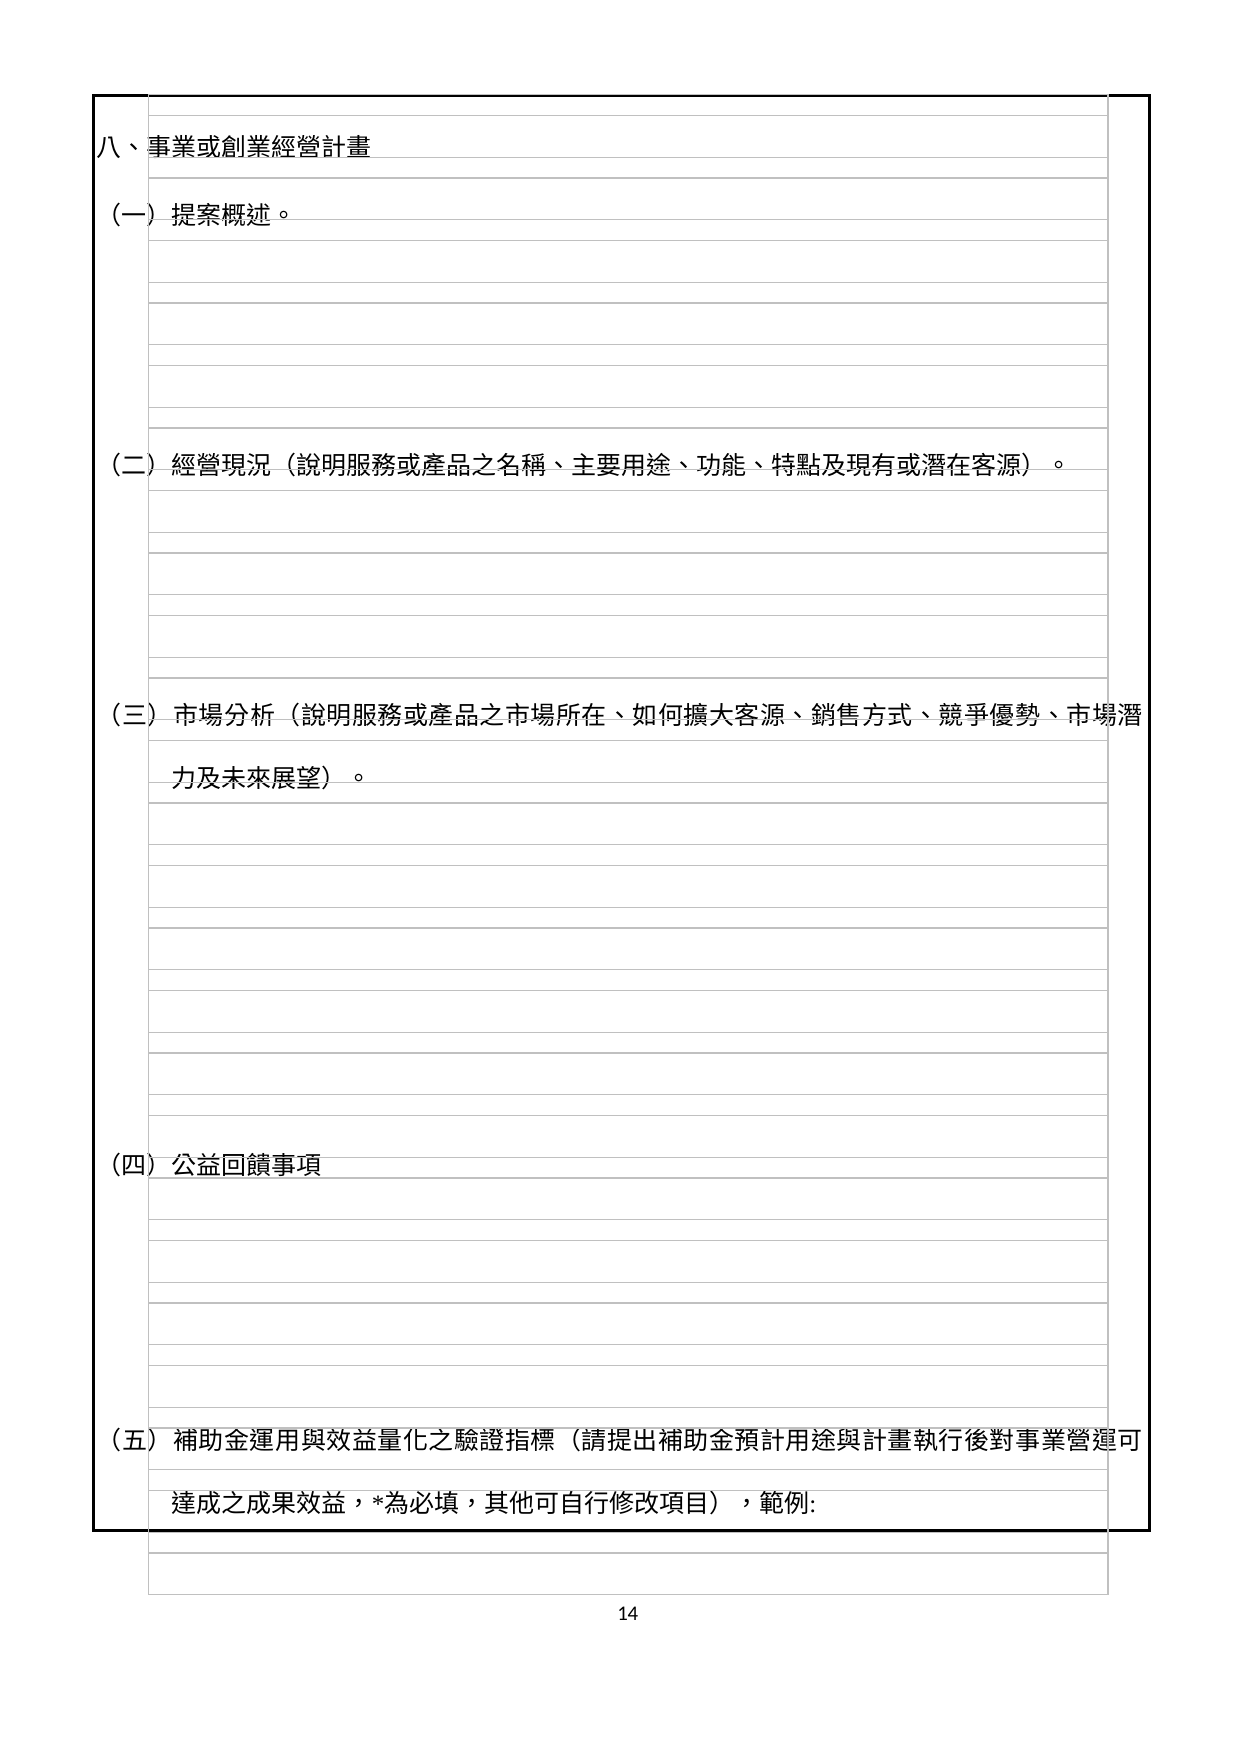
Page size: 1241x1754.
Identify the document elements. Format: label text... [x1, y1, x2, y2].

table_cell 八、事業或創業經營計畫 （一）提案概述。 （二）經營現況（說明服務或產品之名稱、主要用途、功能、特點及現有或潛在客源）。 （三）市場分析（說明服務或產品之市場所在、如何擴大客源、銷售方式、競爭優勢、市場潛力及未來展望）。 （四）公益回饋事項 （五）補助金運用與效益量化之驗證指標（請提出補助金預計用途與計畫執行後對事業營運可達成之成果效益，*為必填，其他可自行修改項目），範例: [149, 429, 1107, 469]
table_cell 八、事業或創業經營計畫 （一）提案概述。 （二）經營現況（說明服務或產品之名稱、主要用途、功能、特點及現有或潛在客源）。 （三）市場分析（說明服務或產品之市場所在、如何擴大客源、銷售方式、競爭優勢、市場潛力及未來展望）。 （四）公益回饋事項 （五）補助金運用與效益量化之驗證指標（請提出補助金預計用途與計畫執行後對事業營運可達成之成果效益，*為必填，其他可自行修改項目），範例: [149, 1491, 1107, 1528]
table_cell 八、事業或創業經營計畫 （一）提案概述。 （二）經營現況（說明服務或產品之名稱、主要用途、功能、特點及現有或潛在客源）。 （三）市場分析（說明服務或產品之市場所在、如何擴大客源、銷售方式、競爭優勢、市場潛力及未來展望）。 （四）公益回饋事項 （五）補助金運用與效益量化之驗證指標（請提出補助金預計用途與計畫執行後對事業營運可達成之成果效益，*為必填，其他可自行修改項目），範例: [149, 1033, 1107, 1052]
table_cell 八、事業或創業經營計畫 （一）提案概述。 （二）經營現況（說明服務或產品之名稱、主要用途、功能、特點及現有或潛在客源）。 （三）市場分析（說明服務或產品之市場所在、如何擴大客源、銷售方式、競爭優勢、市場潛力及未來展望）。 （四）公益回饋事項 （五）補助金運用與效益量化之驗證指標（請提出補助金預計用途與計畫執行後對事業營運可達成之成果效益，*為必填，其他可自行修改項目），範例: [149, 97, 1107, 115]
table_cell 八、事業或創業經營計畫 （一）提案概述。 （二）經營現況（說明服務或產品之名稱、主要用途、功能、特點及現有或潛在客源）。 （三）市場分析（說明服務或產品之市場所在、如何擴大客源、銷售方式、競爭優勢、市場潛力及未來展望）。 （四）公益回饋事項 （五）補助金運用與效益量化之驗證指標（請提出補助金預計用途與計畫執行後對事業營運可達成之成果效益，*為必填，其他可自行修改項目），範例: [149, 783, 1107, 802]
table_cell 八、事業或創業經營計畫 （一）提案概述。 （二）經營現況（說明服務或產品之名稱、主要用途、功能、特點及現有或潛在客源）。 （三）市場分析（說明服務或產品之市場所在、如何擴大客源、銷售方式、競爭優勢、市場潛力及未來展望）。 （四）公益回饋事項 （五）補助金運用與效益量化之驗證指標（請提出補助金預計用途與計畫執行後對事業營運可達成之成果效益，*為必填，其他可自行修改項目），範例: [149, 1116, 1107, 1157]
table_cell 八、事業或創業經營計畫 （一）提案概述。 （二）經營現況（說明服務或產品之名稱、主要用途、功能、特點及現有或潛在客源）。 （三）市場分析（說明服務或產品之市場所在、如何擴大客源、銷售方式、競爭優勢、市場潛力及未來展望）。 （四）公益回饋事項 （五）補助金運用與效益量化之驗證指標（請提出補助金預計用途與計畫執行後對事業營運可達成之成果效益，*為必填，其他可自行修改項目），範例: [149, 345, 1107, 365]
table_cell 八、事業或創業經營計畫 （一）提案概述。 （二）經營現況（說明服務或產品之名稱、主要用途、功能、特點及現有或潛在客源）。 （三）市場分析（說明服務或產品之市場所在、如何擴大客源、銷售方式、競爭優勢、市場潛力及未來展望）。 （四）公益回饋事項 （五）補助金運用與效益量化之驗證指標（請提出補助金預計用途與計畫執行後對事業營運可達成之成果效益，*為必填，其他可自行修改項目），範例: [149, 970, 1107, 990]
table_cell 八、事業或創業經營計畫 （一）提案概述。 （二）經營現況（說明服務或產品之名稱、主要用途、功能、特點及現有或潛在客源）。 （三）市場分析（說明服務或產品之市場所在、如何擴大客源、銷售方式、競爭優勢、市場潛力及未來展望）。 （四）公益回饋事項 （五）補助金運用與效益量化之驗證指標（請提出補助金預計用途與計畫執行後對事業營運可達成之成果效益，*為必填，其他可自行修改項目），範例: [149, 220, 1107, 240]
table_cell 八、事業或創業經營計畫 （一）提案概述。 （二）經營現況（說明服務或產品之名稱、主要用途、功能、特點及現有或潛在客源）。 （三）市場分析（說明服務或產品之市場所在、如何擴大客源、銷售方式、競爭優勢、市場潛力及未來展望）。 （四）公益回饋事項 （五）補助金運用與效益量化之驗證指標（請提出補助金預計用途與計畫執行後對事業營運可達成之成果效益，*為必填，其他可自行修改項目），範例: [149, 720, 1107, 740]
table_cell 八、事業或創業經營計畫 （一）提案概述。 （二）經營現況（說明服務或產品之名稱、主要用途、功能、特點及現有或潛在客源）。 （三）市場分析（說明服務或產品之市場所在、如何擴大客源、銷售方式、競爭優勢、市場潛力及未來展望）。 （四）公益回饋事項 （五）補助金運用與效益量化之驗證指標（請提出補助金預計用途與計畫執行後對事業營運可達成之成果效益，*為必填，其他可自行修改項目），範例: [149, 158, 1107, 177]
table_cell 八、事業或創業經營計畫 （一）提案概述。 （二）經營現況（說明服務或產品之名稱、主要用途、功能、特點及現有或潛在客源）。 （三）市場分析（說明服務或產品之市場所在、如何擴大客源、銷售方式、競爭優勢、市場潛力及未來展望）。 （四）公益回饋事項 （五）補助金運用與效益量化之驗證指標（請提出補助金預計用途與計畫執行後對事業營運可達成之成果效益，*為必填，其他可自行修改項目），範例: [149, 408, 1107, 427]
table_cell 八、事業或創業經營計畫 （一）提案概述。 （二）經營現況（說明服務或產品之名稱、主要用途、功能、特點及現有或潛在客源）。 （三）市場分析（說明服務或產品之市場所在、如何擴大客源、銷售方式、競爭優勢、市場潛力及未來展望）。 （四）公益回饋事項 （五）補助金運用與效益量化之驗證指標（請提出補助金預計用途與計畫執行後對事業營運可達成之成果效益，*為必填，其他可自行修改項目），範例: [149, 241, 1107, 282]
table_cell 八、事業或創業經營計畫 （一）提案概述。 （二）經營現況（說明服務或產品之名稱、主要用途、功能、特點及現有或潛在客源）。 （三）市場分析（說明服務或產品之市場所在、如何擴大客源、銷售方式、競爭優勢、市場潛力及未來展望）。 （四）公益回饋事項 （五）補助金運用與效益量化之驗證指標（請提出補助金預計用途與計畫執行後對事業營運可達成之成果效益，*為必填，其他可自行修改項目），範例: [149, 1304, 1107, 1344]
table_cell 八、事業或創業經營計畫 （一）提案概述。 （二）經營現況（說明服務或產品之名稱、主要用途、功能、特點及現有或潛在客源）。 （三）市場分析（說明服務或產品之市場所在、如何擴大客源、銷售方式、競爭優勢、市場潛力及未來展望）。 （四）公益回饋事項 （五）補助金運用與效益量化之驗證指標（請提出補助金預計用途與計畫執行後對事業營運可達成之成果效益，*為必填，其他可自行修改項目），範例: [149, 304, 1107, 344]
table_cell 八、事業或創業經營計畫 （一）提案概述。 （二）經營現況（說明服務或產品之名稱、主要用途、功能、特點及現有或潛在客源）。 （三）市場分析（說明服務或產品之市場所在、如何擴大客源、銷售方式、競爭優勢、市場潛力及未來展望）。 （四）公益回饋事項 （五）補助金運用與效益量化之驗證指標（請提出補助金預計用途與計畫執行後對事業營運可達成之成果效益，*為必填，其他可自行修改項目），範例: [149, 658, 1107, 677]
table_cell 八、事業或創業經營計畫 （一）提案概述。 （二）經營現況（說明服務或產品之名稱、主要用途、功能、特點及現有或潛在客源）。 （三）市場分析（說明服務或產品之市場所在、如何擴大客源、銷售方式、競爭優勢、市場潛力及未來展望）。 （四）公益回饋事項 （五）補助金運用與效益量化之驗證指標（請提出補助金預計用途與計畫執行後對事業營運可達成之成果效益，*為必填，其他可自行修改項目），範例: [149, 1366, 1107, 1407]
table_cell 八、事業或創業經營計畫 （一）提案概述。 （二）經營現況（說明服務或產品之名稱、主要用途、功能、特點及現有或潛在客源）。 （三）市場分析（說明服務或產品之市場所在、如何擴大客源、銷售方式、競爭優勢、市場潛力及未來展望）。 （四）公益回饋事項 （五）補助金運用與效益量化之驗證指標（請提出補助金預計用途與計畫執行後對事業營運可達成之成果效益，*為必填，其他可自行修改項目），範例: [149, 1470, 1107, 1490]
table_cell 八、事業或創業經營計畫 （一）提案概述。 （二）經營現況（說明服務或產品之名稱、主要用途、功能、特點及現有或潛在客源）。 （三）市場分析（說明服務或產品之市場所在、如何擴大客源、銷售方式、競爭優勢、市場潛力及未來展望）。 （四）公益回饋事項 （五）補助金運用與效益量化之驗證指標（請提出補助金預計用途與計畫執行後對事業營運可達成之成果效益，*為必填，其他可自行修改項目），範例: [149, 1408, 1107, 1427]
table_cell 八、事業或創業經營計畫 （一）提案概述。 （二）經營現況（說明服務或產品之名稱、主要用途、功能、特點及現有或潛在客源）。 （三）市場分析（說明服務或產品之市場所在、如何擴大客源、銷售方式、競爭優勢、市場潛力及未來展望）。 （四）公益回饋事項 （五）補助金運用與效益量化之驗證指標（請提出補助金預計用途與計畫執行後對事業營運可達成之成果效益，*為必填，其他可自行修改項目），範例: [149, 1158, 1107, 1177]
table_cell 八、事業或創業經營計畫 （一）提案概述。 （二）經營現況（說明服務或產品之名稱、主要用途、功能、特點及現有或潛在客源）。 （三）市場分析（說明服務或產品之市場所在、如何擴大客源、銷售方式、競爭優勢、市場潛力及未來展望）。 （四）公益回饋事項 （五）補助金運用與效益量化之驗證指標（請提出補助金預計用途與計畫執行後對事業營運可達成之成果效益，*為必填，其他可自行修改項目），範例: [149, 929, 1107, 969]
table_cell 八、事業或創業經營計畫 （一）提案概述。 （二）經營現況（說明服務或產品之名稱、主要用途、功能、特點及現有或潛在客源）。 （三）市場分析（說明服務或產品之市場所在、如何擴大客源、銷售方式、競爭優勢、市場潛力及未來展望）。 （四）公益回饋事項 （五）補助金運用與效益量化之驗證指標（請提出補助金預計用途與計畫執行後對事業營運可達成之成果效益，*為必填，其他可自行修改項目），範例: [149, 491, 1107, 532]
table_cell 八、事業或創業經營計畫 （一）提案概述。 （二）經營現況（說明服務或產品之名稱、主要用途、功能、特點及現有或潛在客源）。 （三）市場分析（說明服務或產品之市場所在、如何擴大客源、銷售方式、競爭優勢、市場潛力及未來展望）。 （四）公益回饋事項 （五）補助金運用與效益量化之驗證指標（請提出補助金預計用途與計畫執行後對事業營運可達成之成果效益，*為必填，其他可自行修改項目），範例: [149, 741, 1107, 782]
table_cell 八、事業或創業經營計畫 （一）提案概述。 （二）經營現況（說明服務或產品之名稱、主要用途、功能、特點及現有或潛在客源）。 （三）市場分析（說明服務或產品之市場所在、如何擴大客源、銷售方式、競爭優勢、市場潛力及未來展望）。 （四）公益回饋事項 （五）補助金運用與效益量化之驗證指標（請提出補助金預計用途與計畫執行後對事業營運可達成之成果效益，*為必填，其他可自行修改項目），範例: [149, 1241, 1107, 1282]
table_cell 八、事業或創業經營計畫 （一）提案概述。 （二）經營現況（說明服務或產品之名稱、主要用途、功能、特點及現有或潛在客源）。 （三）市場分析（說明服務或產品之市場所在、如何擴大客源、銷售方式、競爭優勢、市場潛力及未來展望）。 （四）公益回饋事項 （五）補助金運用與效益量化之驗證指標（請提出補助金預計用途與計畫執行後對事業營運可達成之成果效益，*為必填，其他可自行修改項目），範例: [149, 991, 1107, 1032]
table_cell 八、事業或創業經營計畫 （一）提案概述。 （二）經營現況（說明服務或產品之名稱、主要用途、功能、特點及現有或潛在客源）。 （三）市場分析（說明服務或產品之市場所在、如何擴大客源、銷售方式、競爭優勢、市場潛力及未來展望）。 （四）公益回饋事項 （五）補助金運用與效益量化之驗證指標（請提出補助金預計用途與計畫執行後對事業營運可達成之成果效益，*為必填，其他可自行修改項目），範例: [149, 366, 1107, 407]
table_cell 八、事業或創業經營計畫 （一）提案概述。 （二）經營現況（說明服務或產品之名稱、主要用途、功能、特點及現有或潛在客源）。 （三）市場分析（說明服務或產品之市場所在、如何擴大客源、銷售方式、競爭優勢、市場潛力及未來展望）。 （四）公益回饋事項 （五）補助金運用與效益量化之驗證指標（請提出補助金預計用途與計畫執行後對事業營運可達成之成果效益，*為必填，其他可自行修改項目），範例: [149, 1283, 1107, 1302]
table_cell 八、事業或創業經營計畫 （一）提案概述。 （二）經營現況（說明服務或產品之名稱、主要用途、功能、特點及現有或潛在客源）。 （三）市場分析（說明服務或產品之市場所在、如何擴大客源、銷售方式、競爭優勢、市場潛力及未來展望）。 （四）公益回饋事項 （五）補助金運用與效益量化之驗證指標（請提出補助金預計用途與計畫執行後對事業營運可達成之成果效益，*為必填，其他可自行修改項目），範例: [149, 1054, 1107, 1094]
table_cell 八、事業或創業經營計畫 （一）提案概述。 （二）經營現況（說明服務或產品之名稱、主要用途、功能、特點及現有或潛在客源）。 （三）市場分析（說明服務或產品之市場所在、如何擴大客源、銷售方式、競爭優勢、市場潛力及未來展望）。 （四）公益回饋事項 （五）補助金運用與效益量化之驗證指標（請提出補助金預計用途與計畫執行後對事業營運可達成之成果效益，*為必填，其他可自行修改項目），範例: [149, 116, 1107, 157]
table_cell 八、事業或創業經營計畫 （一）提案概述。 （二）經營現況（說明服務或產品之名稱、主要用途、功能、特點及現有或潛在客源）。 （三）市場分析（說明服務或產品之市場所在、如何擴大客源、銷售方式、競爭優勢、市場潛力及未來展望）。 （四）公益回饋事項 （五）補助金運用與效益量化之驗證指標（請提出補助金預計用途與計畫執行後對事業營運可達成之成果效益，*為必填，其他可自行修改項目），範例: [149, 595, 1107, 615]
table_cell 八、事業或創業經營計畫 （一）提案概述。 （二）經營現況（說明服務或產品之名稱、主要用途、功能、特點及現有或潛在客源）。 （三）市場分析（說明服務或產品之市場所在、如何擴大客源、銷售方式、競爭優勢、市場潛力及未來展望）。 （四）公益回饋事項 （五）補助金運用與效益量化之驗證指標（請提出補助金預計用途與計畫執行後對事業營運可達成之成果效益，*為必填，其他可自行修改項目），範例: [149, 554, 1107, 594]
table_cell 八、事業或創業經營計畫 （一）提案概述。 （二）經營現況（說明服務或產品之名稱、主要用途、功能、特點及現有或潛在客源）。 （三）市場分析（說明服務或產品之市場所在、如何擴大客源、銷售方式、競爭優勢、市場潛力及未來展望）。 （四）公益回饋事項 （五）補助金運用與效益量化之驗證指標（請提出補助金預計用途與計畫執行後對事業營運可達成之成果效益，*為必填，其他可自行修改項目），範例: [149, 616, 1107, 657]
table_cell 八、事業或創業經營計畫 （一）提案概述。 （二）經營現況（說明服務或產品之名稱、主要用途、功能、特點及現有或潛在客源）。 （三）市場分析（說明服務或產品之市場所在、如何擴大客源、銷售方式、競爭優勢、市場潛力及未來展望）。 （四）公益回饋事項 （五）補助金運用與效益量化之驗證指標（請提出補助金預計用途與計畫執行後對事業營運可達成之成果效益，*為必填，其他可自行修改項目），範例: [149, 533, 1107, 552]
table_cell 八、事業或創業經營計畫 （一）提案概述。 （二）經營現況（說明服務或產品之名稱、主要用途、功能、特點及現有或潛在客源）。 （三）市場分析（說明服務或產品之市場所在、如何擴大客源、銷售方式、競爭優勢、市場潛力及未來展望）。 （四）公益回饋事項 （五）補助金運用與效益量化之驗證指標（請提出補助金預計用途與計畫執行後對事業營運可達成之成果效益，*為必填，其他可自行修改項目），範例: [149, 283, 1107, 302]
table_cell 八、事業或創業經營計畫 （一）提案概述。 （二）經營現況（說明服務或產品之名稱、主要用途、功能、特點及現有或潛在客源）。 （三）市場分析（說明服務或產品之市場所在、如何擴大客源、銷售方式、競爭優勢、市場潛力及未來展望）。 （四）公益回饋事項 （五）補助金運用與效益量化之驗證指標（請提出補助金預計用途與計畫執行後對事業營運可達成之成果效益，*為必填，其他可自行修改項目），範例: [1109, 97, 1148, 1528]
table_cell 八、事業或創業經營計畫 （一）提案概述。 （二）經營現況（說明服務或產品之名稱、主要用途、功能、特點及現有或潛在客源）。 （三）市場分析（說明服務或產品之市場所在、如何擴大客源、銷售方式、競爭優勢、市場潛力及未來展望）。 （四）公益回饋事項 （五）補助金運用與效益量化之驗證指標（請提出補助金預計用途與計畫執行後對事業營運可達成之成果效益，*為必填，其他可自行修改項目），範例: [95, 97, 148, 1528]
table_cell 八、事業或創業經營計畫 （一）提案概述。 （二）經營現況（說明服務或產品之名稱、主要用途、功能、特點及現有或潛在客源）。 （三）市場分析（說明服務或產品之市場所在、如何擴大客源、銷售方式、競爭優勢、市場潛力及未來展望）。 （四）公益回饋事項 （五）補助金運用與效益量化之驗證指標（請提出補助金預計用途與計畫執行後對事業營運可達成之成果效益，*為必填，其他可自行修改項目），範例: [149, 470, 1107, 490]
table_cell 八、事業或創業經營計畫 （一）提案概述。 （二）經營現況（說明服務或產品之名稱、主要用途、功能、特點及現有或潛在客源）。 （三）市場分析（說明服務或產品之市場所在、如何擴大客源、銷售方式、競爭優勢、市場潛力及未來展望）。 （四）公益回饋事項 （五）補助金運用與效益量化之驗證指標（請提出補助金預計用途與計畫執行後對事業營運可達成之成果效益，*為必填，其他可自行修改項目），範例: [149, 866, 1107, 907]
table_cell 八、事業或創業經營計畫 （一）提案概述。 （二）經營現況（說明服務或產品之名稱、主要用途、功能、特點及現有或潛在客源）。 （三）市場分析（說明服務或產品之市場所在、如何擴大客源、銷售方式、競爭優勢、市場潛力及未來展望）。 （四）公益回饋事項 （五）補助金運用與效益量化之驗證指標（請提出補助金預計用途與計畫執行後對事業營運可達成之成果效益，*為必填，其他可自行修改項目），範例: [149, 908, 1107, 927]
table_cell 八、事業或創業經營計畫 （一）提案概述。 （二）經營現況（說明服務或產品之名稱、主要用途、功能、特點及現有或潛在客源）。 （三）市場分析（說明服務或產品之市場所在、如何擴大客源、銷售方式、競爭優勢、市場潛力及未來展望）。 （四）公益回饋事項 （五）補助金運用與效益量化之驗證指標（請提出補助金預計用途與計畫執行後對事業營運可達成之成果效益，*為必填，其他可自行修改項目），範例: [149, 804, 1107, 844]
table_cell 八、事業或創業經營計畫 （一）提案概述。 （二）經營現況（說明服務或產品之名稱、主要用途、功能、特點及現有或潛在客源）。 （三）市場分析（說明服務或產品之市場所在、如何擴大客源、銷售方式、競爭優勢、市場潛力及未來展望）。 （四）公益回饋事項 （五）補助金運用與效益量化之驗證指標（請提出補助金預計用途與計畫執行後對事業營運可達成之成果效益，*為必填，其他可自行修改項目），範例: [149, 845, 1107, 865]
table_cell 八、事業或創業經營計畫 （一）提案概述。 （二）經營現況（說明服務或產品之名稱、主要用途、功能、特點及現有或潛在客源）。 （三）市場分析（說明服務或產品之市場所在、如何擴大客源、銷售方式、競爭優勢、市場潛力及未來展望）。 （四）公益回饋事項 （五）補助金運用與效益量化之驗證指標（請提出補助金預計用途與計畫執行後對事業營運可達成之成果效益，*為必填，其他可自行修改項目），範例: [149, 679, 1107, 719]
table_cell 八、事業或創業經營計畫 （一）提案概述。 （二）經營現況（說明服務或產品之名稱、主要用途、功能、特點及現有或潛在客源）。 （三）市場分析（說明服務或產品之市場所在、如何擴大客源、銷售方式、競爭優勢、市場潛力及未來展望）。 （四）公益回饋事項 （五）補助金運用與效益量化之驗證指標（請提出補助金預計用途與計畫執行後對事業營運可達成之成果效益，*為必填，其他可自行修改項目），範例: [149, 1429, 1107, 1469]
table_cell 八、事業或創業經營計畫 （一）提案概述。 （二）經營現況（說明服務或產品之名稱、主要用途、功能、特點及現有或潛在客源）。 （三）市場分析（說明服務或產品之市場所在、如何擴大客源、銷售方式、競爭優勢、市場潛力及未來展望）。 （四）公益回饋事項 （五）補助金運用與效益量化之驗證指標（請提出補助金預計用途與計畫執行後對事業營運可達成之成果效益，*為必填，其他可自行修改項目），範例: [149, 1220, 1107, 1240]
table_cell 八、事業或創業經營計畫 （一）提案概述。 （二）經營現況（說明服務或產品之名稱、主要用途、功能、特點及現有或潛在客源）。 （三）市場分析（說明服務或產品之市場所在、如何擴大客源、銷售方式、競爭優勢、市場潛力及未來展望）。 （四）公益回饋事項 （五）補助金運用與效益量化之驗證指標（請提出補助金預計用途與計畫執行後對事業營運可達成之成果效益，*為必填，其他可自行修改項目），範例: [149, 1095, 1107, 1115]
table_cell 八、事業或創業經營計畫 （一）提案概述。 （二）經營現況（說明服務或產品之名稱、主要用途、功能、特點及現有或潛在客源）。 （三）市場分析（說明服務或產品之市場所在、如何擴大客源、銷售方式、競爭優勢、市場潛力及未來展望）。 （四）公益回饋事項 （五）補助金運用與效益量化之驗證指標（請提出補助金預計用途與計畫執行後對事業營運可達成之成果效益，*為必填，其他可自行修改項目），範例: [149, 179, 1107, 219]
table_cell 八、事業或創業經營計畫 （一）提案概述。 （二）經營現況（說明服務或產品之名稱、主要用途、功能、特點及現有或潛在客源）。 （三）市場分析（說明服務或產品之市場所在、如何擴大客源、銷售方式、競爭優勢、市場潛力及未來展望）。 （四）公益回饋事項 （五）補助金運用與效益量化之驗證指標（請提出補助金預計用途與計畫執行後對事業營運可達成之成果效益，*為必填，其他可自行修改項目），範例: [149, 1179, 1107, 1219]
table_cell 八、事業或創業經營計畫 （一）提案概述。 （二）經營現況（說明服務或產品之名稱、主要用途、功能、特點及現有或潛在客源）。 （三）市場分析（說明服務或產品之市場所在、如何擴大客源、銷售方式、競爭優勢、市場潛力及未來展望）。 （四）公益回饋事項 （五）補助金運用與效益量化之驗證指標（請提出補助金預計用途與計畫執行後對事業營運可達成之成果效益，*為必填，其他可自行修改項目），範例: [149, 1345, 1107, 1365]
